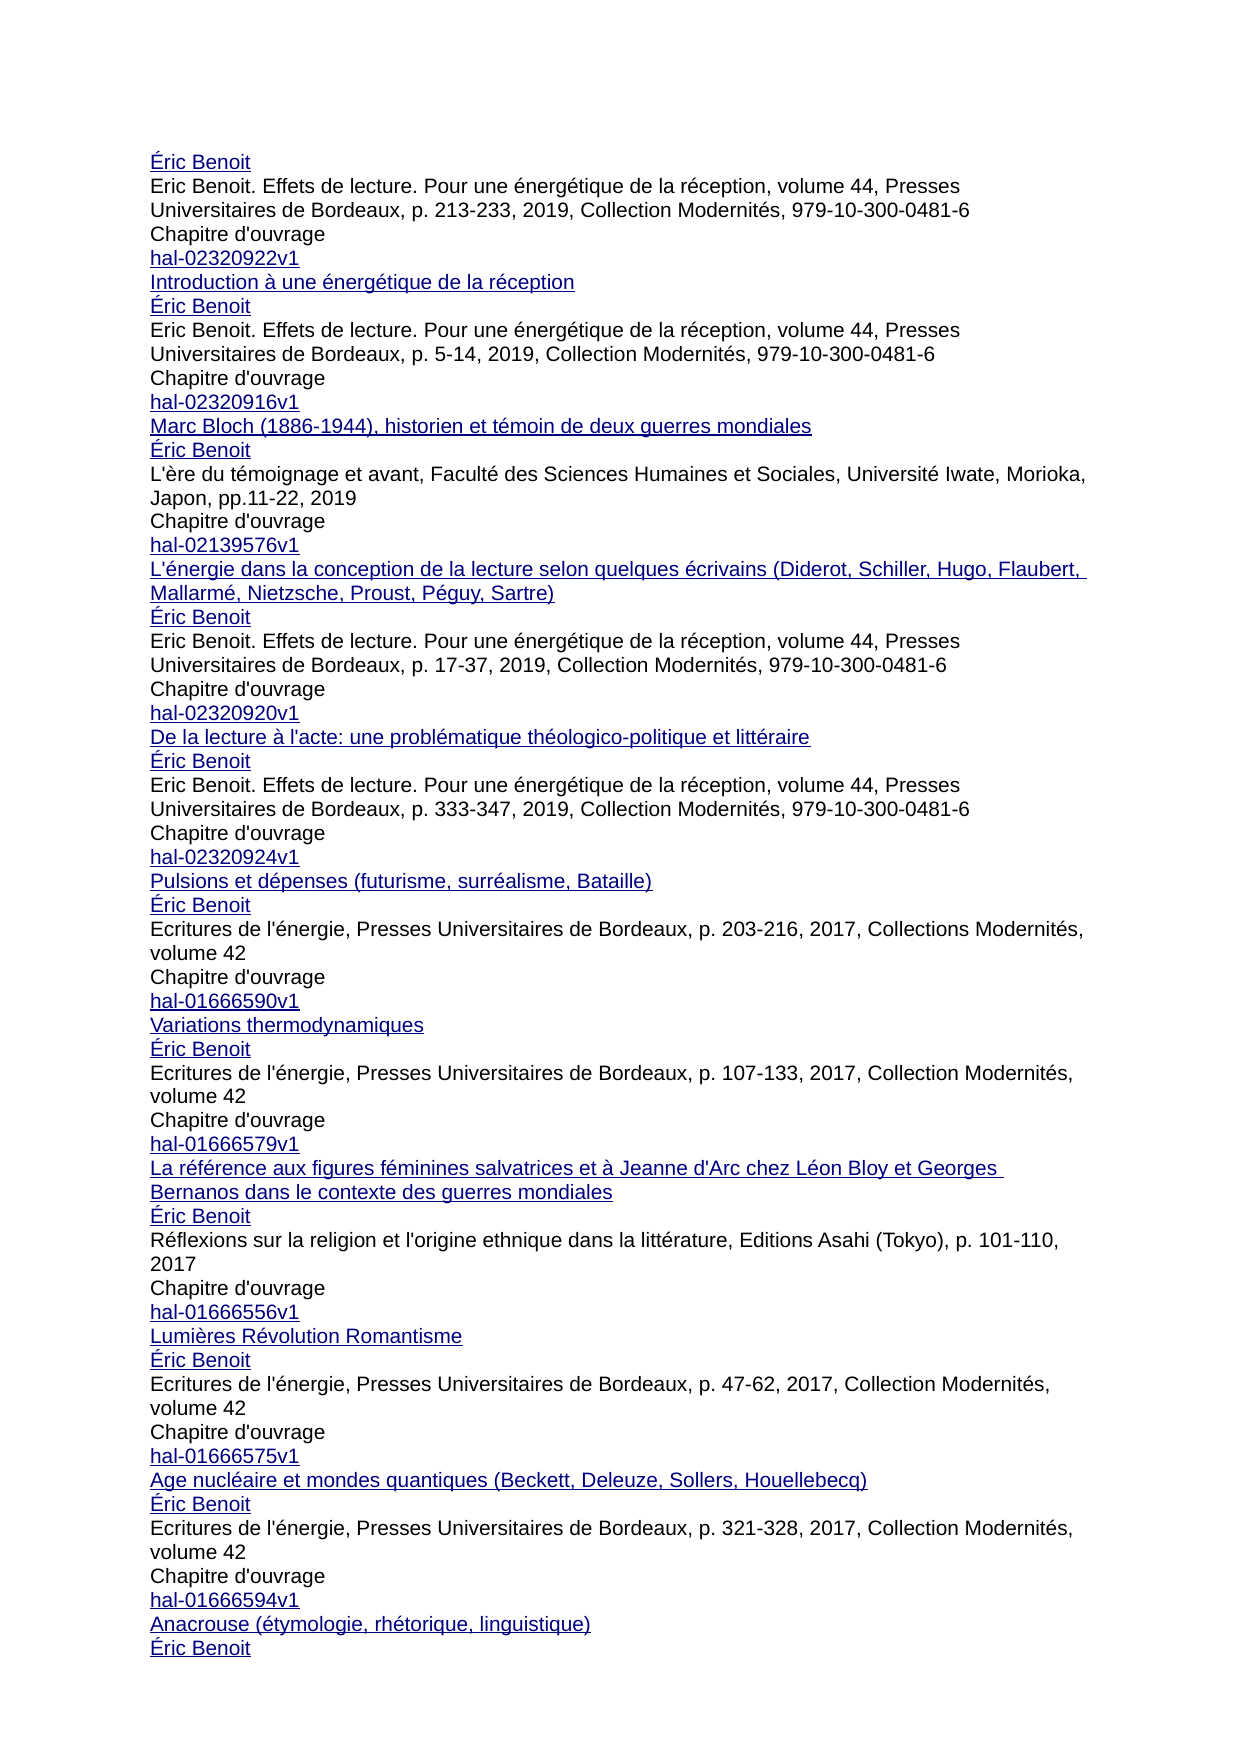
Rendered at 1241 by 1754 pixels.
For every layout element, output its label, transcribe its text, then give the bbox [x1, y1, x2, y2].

table_cell Pulsions et dépenses (futurisme, surréalisme, Bataille) Éric Benoit Ecritures de l'énergie, Presses Universitaires de Bordeaux, p. 203-216, 2017, Collections Modernités, volume 42 Chapitre d'ouvrage hal-01666590v1 [150, 869, 1090, 1012]
table_cell Lumières Révolution Romantisme Éric Benoit Ecritures de l'énergie, Presses Universitaires de Bordeaux, p. 47-62, 2017, Collection Modernités, volume 42 Chapitre d'ouvrage hal-01666575v1 [150, 1324, 1090, 1468]
table_cell La référence aux figures féminines salvatrices et à Jeanne d'Arc chez Léon Bloy et Georges Bernanos dans le contexte des guerres mondiales Éric Benoit Réflexions sur la religion et l'origine ethnique dans la littérature, Editions Asahi (Tokyo), p. 101-110, 2017 Chapitre d'ouvrage hal-01666556v1 [150, 1156, 1090, 1324]
table_cell De la lecture à l'acte: une problématique théologico-politique et littéraire Éric Benoit Eric Benoit. Effets de lecture. Pour une énergétique de la réception, volume 44, Presses Universitaires de Bordeaux, p. 333-347, 2019, Collection Modernités, 979-10-300-0481-6 Chapitre d'ouvrage hal-02320924v1 [150, 725, 1090, 869]
table_cell Introduction à une énergétique de la réception Éric Benoit Eric Benoit. Effets de lecture. Pour une énergétique de la réception, volume 44, Presses Universitaires de Bordeaux, p. 5-14, 2019, Collection Modernités, 979-10-300-0481-6 Chapitre d'ouvrage hal-02320916v1 [150, 270, 1090, 413]
table_cell Marc Bloch (1886-1944), historien et témoin de deux guerres mondiales Éric Benoit L'ère du témoignage et avant, Faculté des Sciences Humaines et Sociales, Université Iwate, Morioka, Japon, pp.11-22, 2019 Chapitre d'ouvrage hal-02139576v1 [150, 414, 1090, 557]
table_cell Variations thermodynamiques Éric Benoit Ecritures de l'énergie, Presses Universitaires de Bordeaux, p. 107-133, 2017, Collection Modernités, volume 42 Chapitre d'ouvrage hal-01666579v1 [150, 1013, 1090, 1156]
table_cell L'énergie dans la conception de la lecture selon quelques écrivains (Diderot, Schiller, Hugo, Flaubert, Mallarmé, Nietzsche, Proust, Péguy, Sartre) Éric Benoit Eric Benoit. Effets de lecture. Pour une énergétique de la réception, volume 44, Presses Universitaires de Bordeaux, p. 17-37, 2019, Collection Modernités, 979-10-300-0481-6 Chapitre d'ouvrage hal-02320920v1 [150, 557, 1090, 725]
table_cell Age nucléaire et mondes quantiques (Beckett, Deleuze, Sollers, Houellebecq) Éric Benoit Ecritures de l'énergie, Presses Universitaires de Bordeaux, p. 321-328, 2017, Collection Modernités, volume 42 Chapitre d'ouvrage hal-01666594v1 [150, 1468, 1090, 1611]
table_cell Anacrouse (étymologie, rhétorique, linguistique) Éric Benoit [150, 1611, 1090, 1659]
table_cell Éric Benoit Eric Benoit. Effets de lecture. Pour une énergétique de la réception, volume 44, Presses Universitaires de Bordeaux, p. 213-233, 2019, Collection Modernités, 979-10-300-0481-6 Chapitre d'ouvrage hal-02320922v1 [150, 150, 1090, 270]
